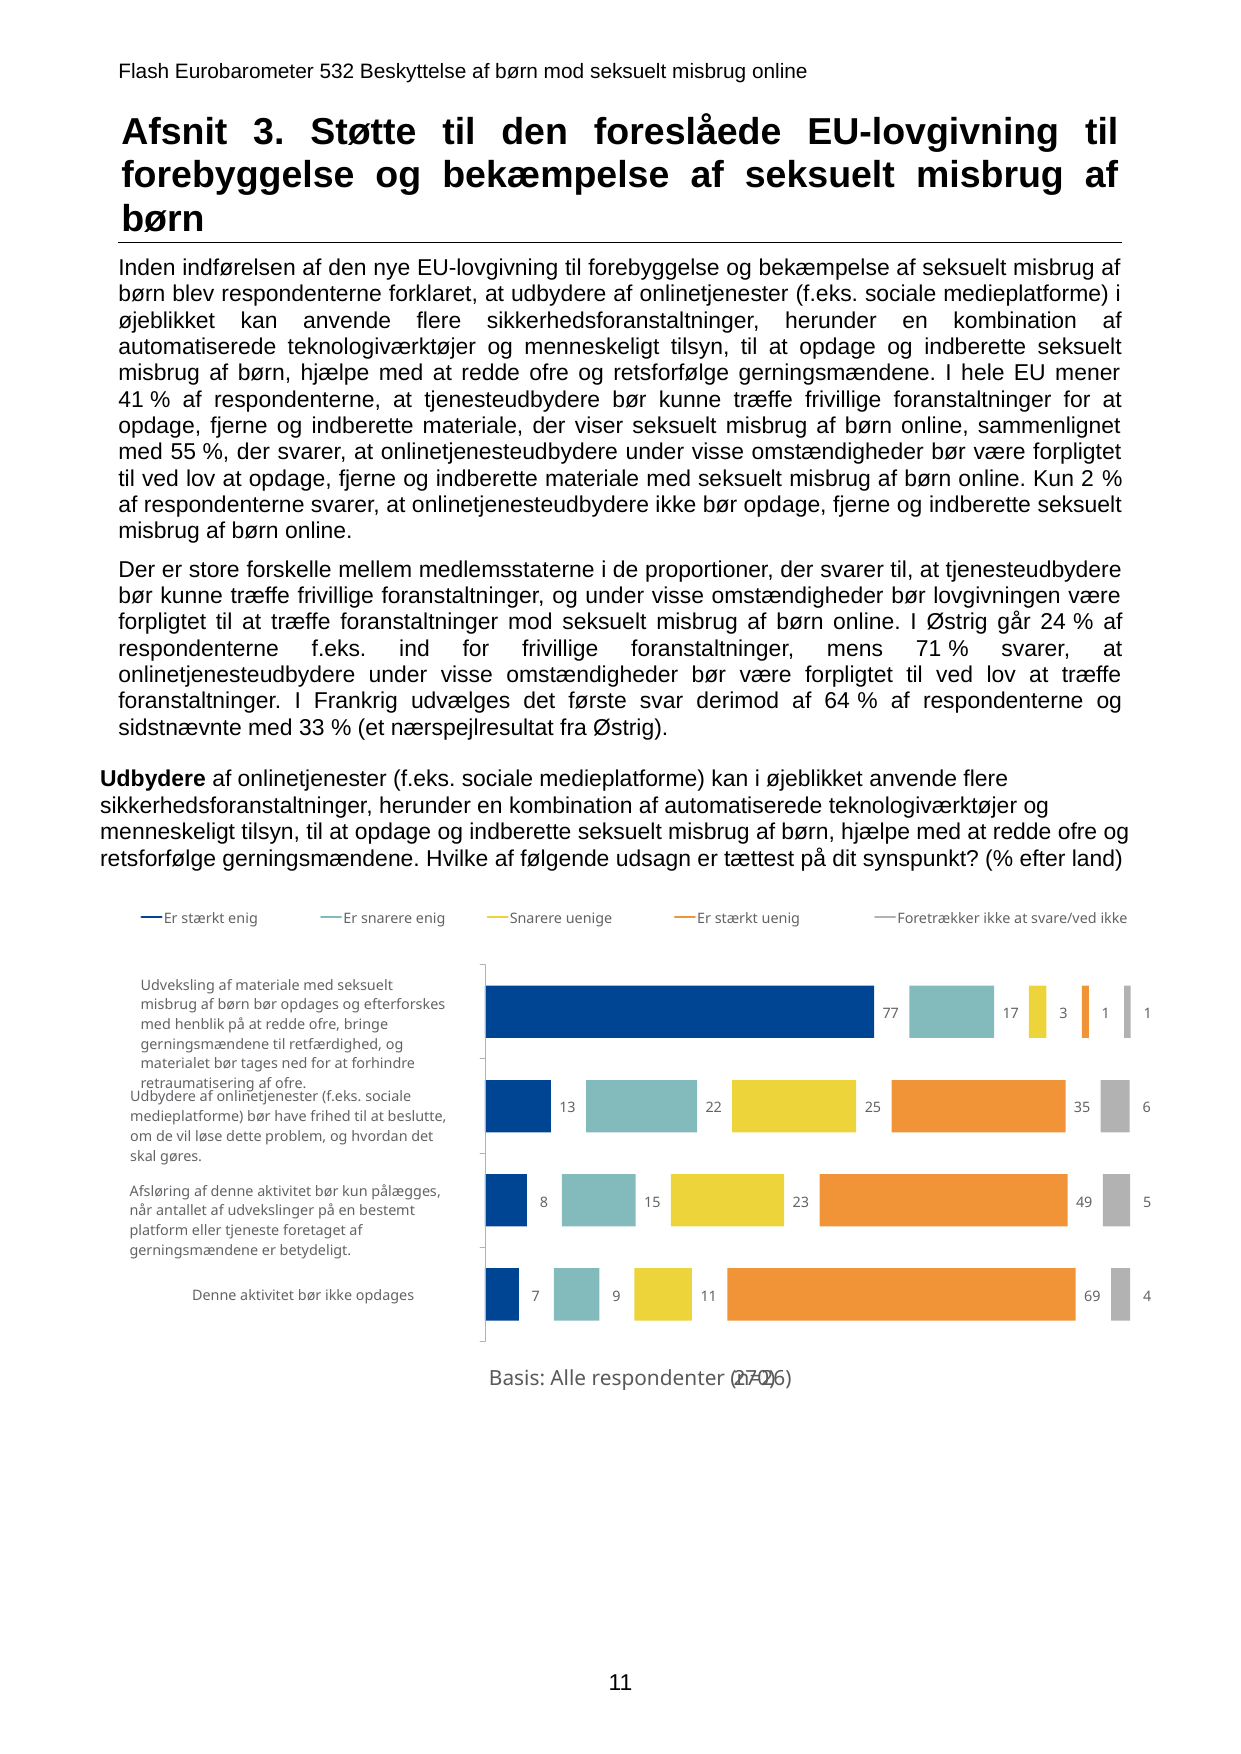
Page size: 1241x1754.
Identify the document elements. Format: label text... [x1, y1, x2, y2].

text Inden indførelsen af den nye EU-lovgivning til forebyggelse og bekæmpelse af seksuelt misbrug af børn blev respondenterne forklaret, at udbydere af onlinetjenester (f.eks. sociale medieplatforme) i øjeblikket kan anvende flere sikkerhedsforanstaltninger, herunder en kombination af automatiserede teknologiværktøjer og menneskeligt tilsyn, til at opdage og indberette seksuelt misbrug af børn, hjælpe med at redde ofre og retsforfølge gerningsmændene. I hele EU mener 41 % af respondenterne, at tjenesteudbydere bør kunne træffe frivillige foranstaltninger for at opdage, fjerne og indberette materiale, der viser seksuelt misbrug af børn online, sammenlignet med 55 %, der svarer, at onlinetjenesteudbydere under visse omstændigheder bør være forpligtet til ved lov at opdage, fjerne og indberette materiale med seksuelt misbrug af børn online. Kun 2 % af respondenterne svarer, at onlinetjenesteudbydere ikke bør opdage, fjerne og indberette seksuelt misbrug af børn online. [118, 254, 1122, 544]
subtitle Afsnit 3. Støtte til den foreslåede EU-lovgivning til forebyggelse og bekæmpelse af seksuelt misbrug af børn [118, 107, 1122, 242]
text Der er store forskelle mellem medlemsstaterne i de proportioner, der svarer til, at tjenesteudbydere bør kunne træffe frivillige foranstaltninger, og under visse omstændigheder bør lovgivningen være forpligtet til at træffe foranstaltninger mod seksuelt misbrug af børn online. I Østrig går 24 % af respondenterne f.eks. ind for frivillige foranstaltninger, mens 71 % svarer, at onlinetjenesteudbydere under visse omstændigheder bør være forpligtet til ved lov at træffe foranstaltninger. I Frankrig udvælges det første svar derimod af 64 % af respondenterne og sidstnævnte med 33 % (et nærspejlresultat fra Østrig). [118, 556, 1122, 740]
